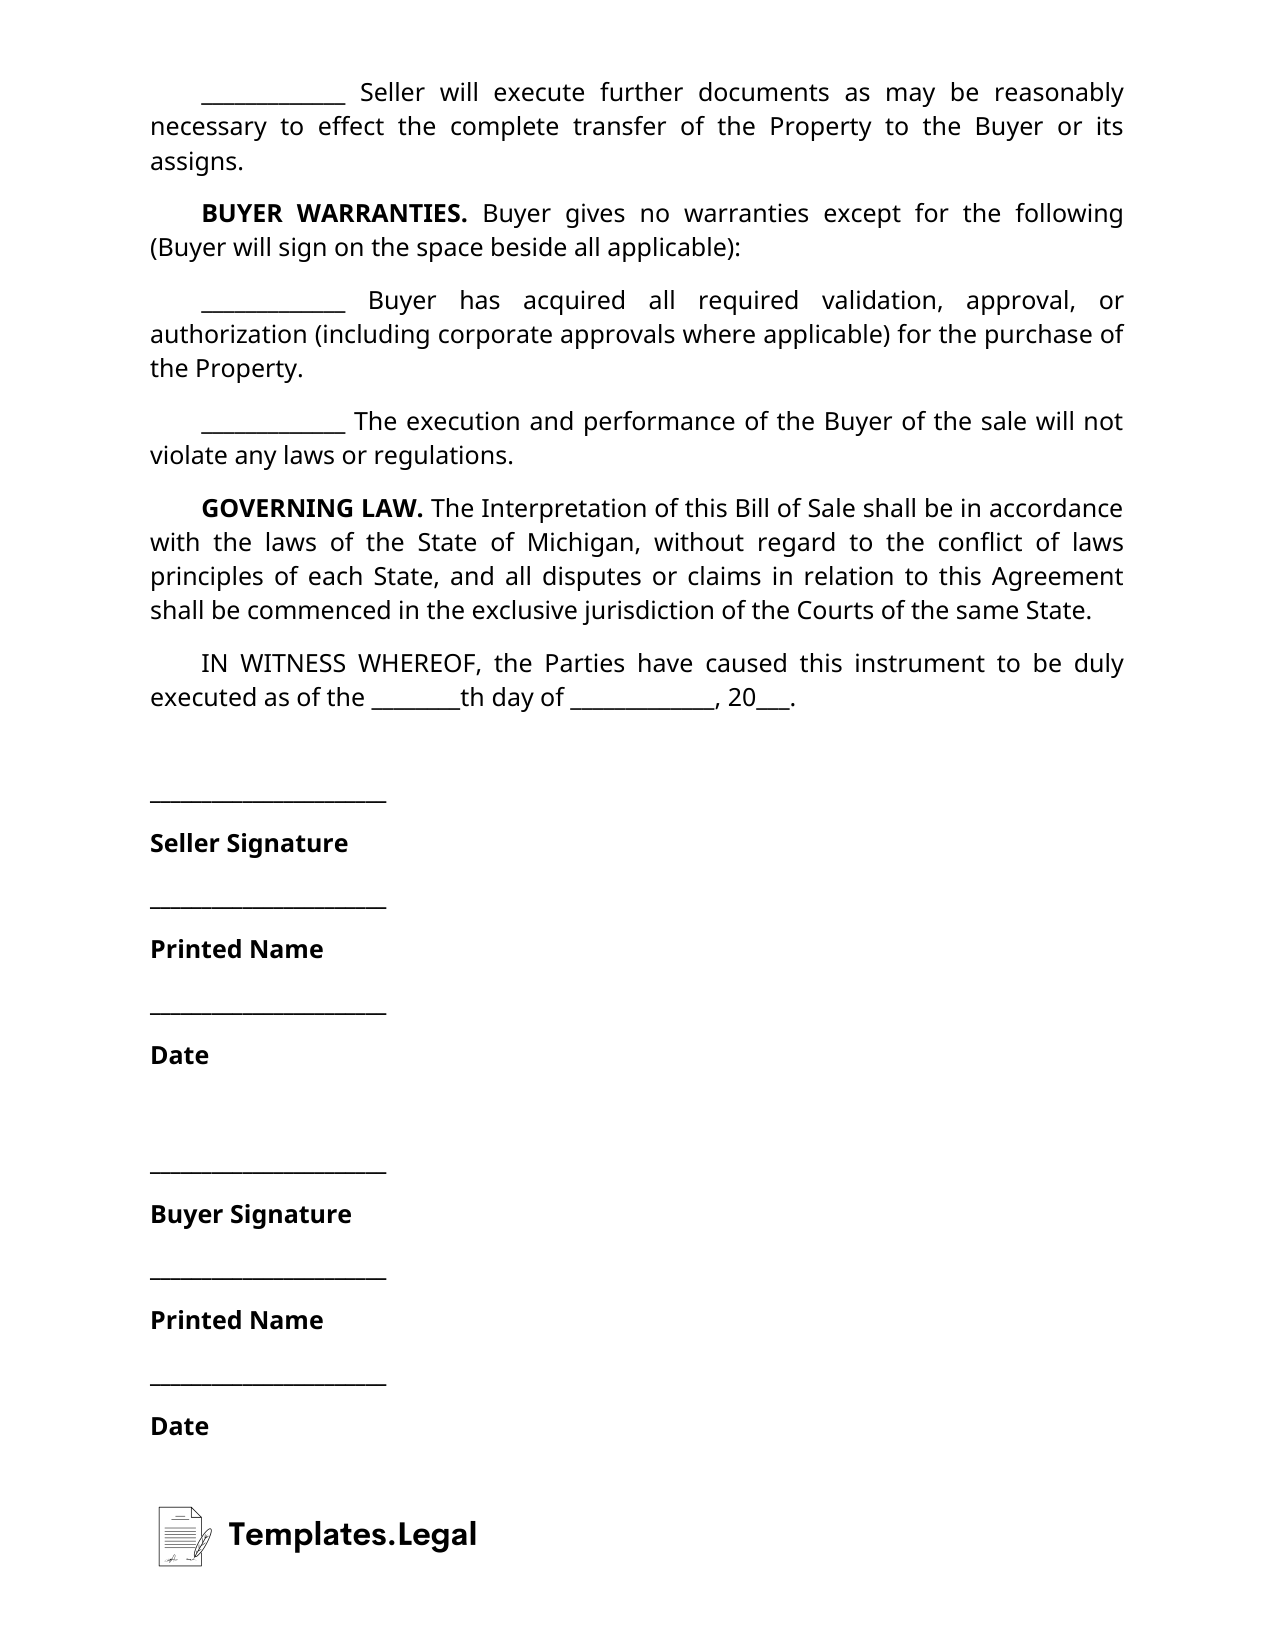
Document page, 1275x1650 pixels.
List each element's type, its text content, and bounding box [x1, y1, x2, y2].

text _____________ Buyer has acquired all required validation, approval, or authorization (including corporate approvals where applicable) for the purchase of the Property. [150, 283, 1125, 385]
text _______________________ [150, 985, 1125, 1019]
text _______________________ [150, 773, 1125, 807]
text _______________________ [150, 1250, 1125, 1284]
text _____________ The execution and performance of the Buyer of the sale will not violate any laws or regulations. [150, 404, 1125, 472]
text IN WITNESS WHEREOF, the Parties have caused this instrument to be duly executed as of the ________th day of _____________, 20___. [150, 646, 1125, 714]
text _______________________ [150, 879, 1125, 913]
text BUYER WARRANTIES. Buyer gives no warranties except for the following (Buyer will sign on the space beside all applicable): [150, 196, 1125, 264]
text Printed Name [150, 1303, 1125, 1337]
text _______________________ [150, 1144, 1125, 1178]
text GOVERNING LAW. The Interpretation of this Bill of Sale shall be in accordance with the laws of the State of Michigan, without regard to the conflict of laws principles of each State, and all disputes or claims in relation to this Agreement shall be commenced in the exclusive jurisdiction of the Courts of the same State. [150, 491, 1125, 627]
text _______________________ [150, 1356, 1125, 1390]
text Buyer Signature [150, 1197, 1125, 1231]
text Seller Signature [150, 826, 1125, 860]
text Date [150, 1409, 1125, 1443]
text Printed Name [150, 932, 1125, 966]
text Date [150, 1038, 1125, 1072]
text _____________ Seller will execute further documents as may be reasonably necessary to effect the complete transfer of the Property to the Buyer or its assigns. [150, 75, 1125, 177]
